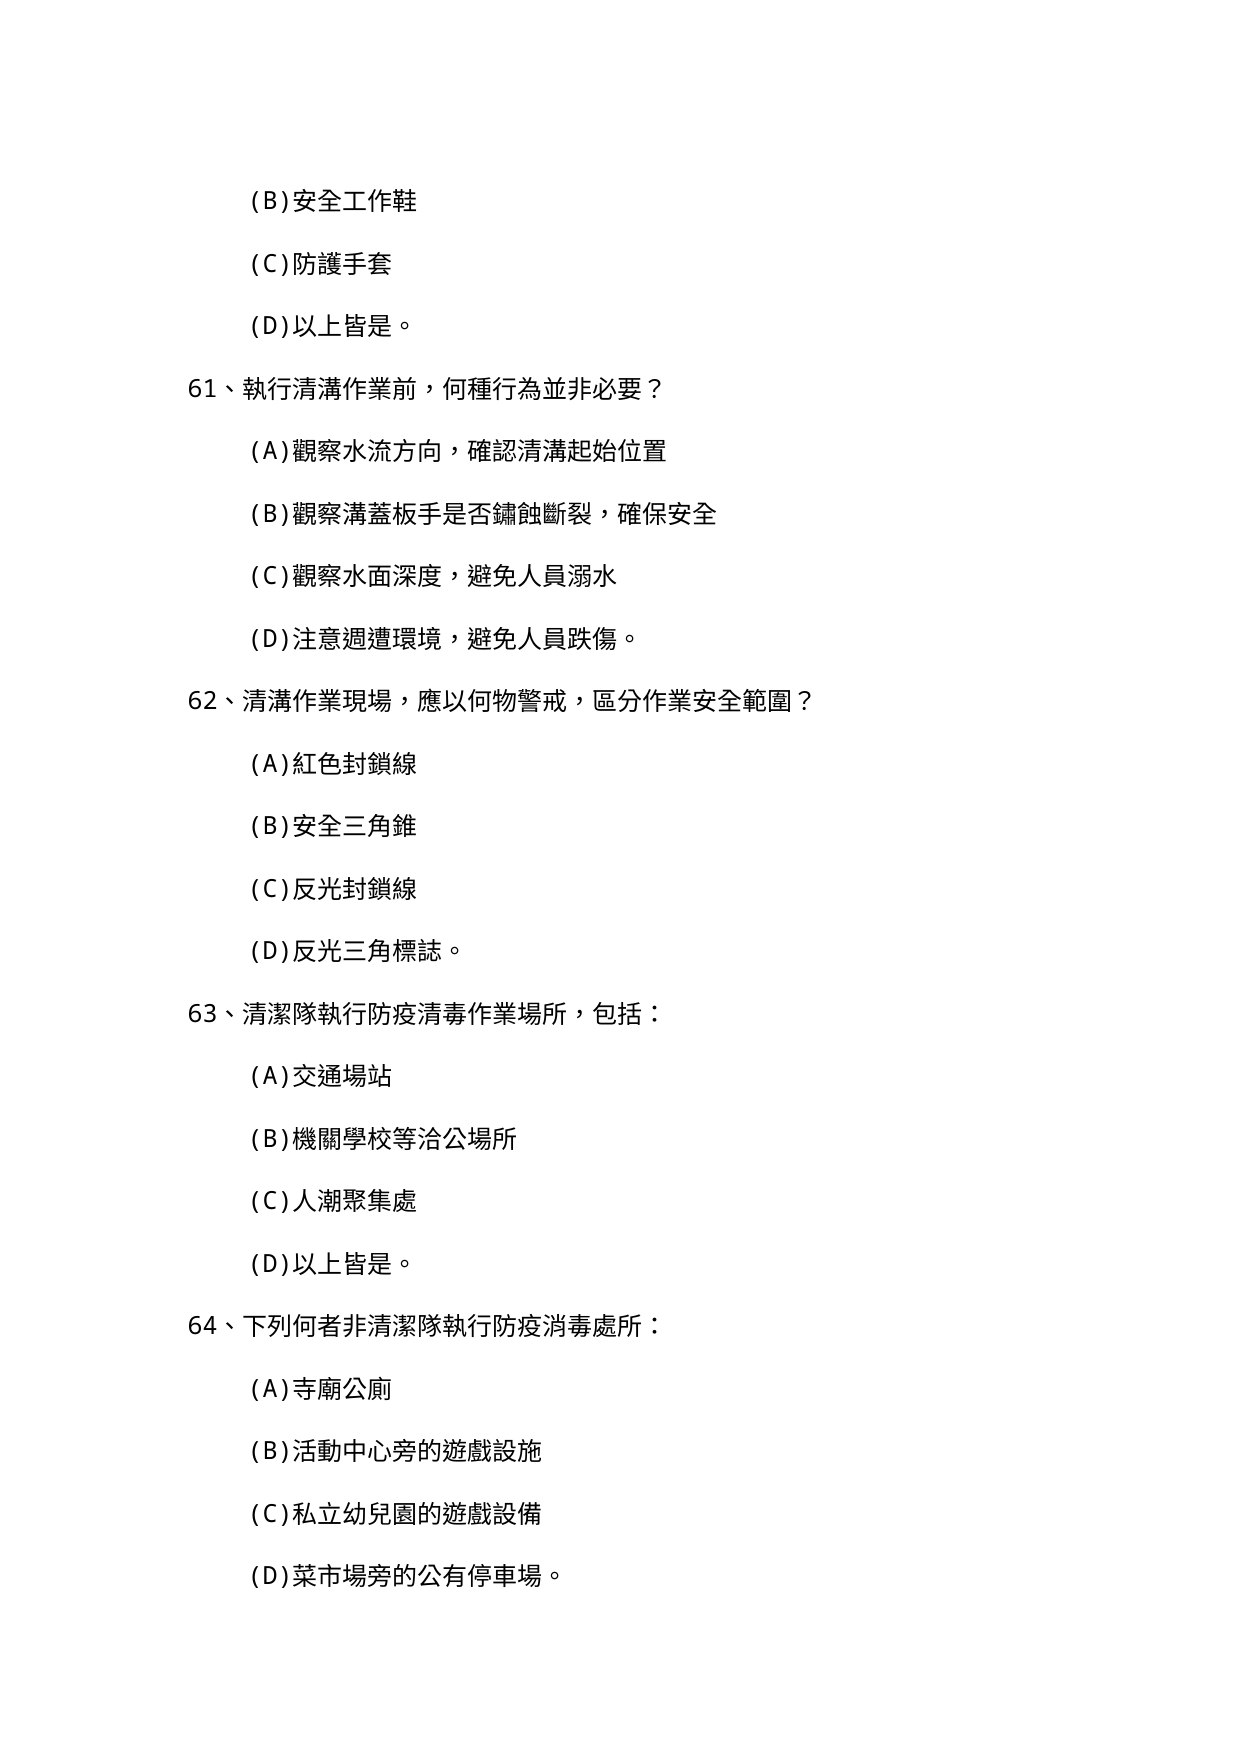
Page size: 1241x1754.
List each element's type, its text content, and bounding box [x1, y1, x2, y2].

text (B)機關學校等洽公場所 [187, 1096, 1053, 1158]
text 62、清溝作業現場，應以何物警戒，區分作業安全範圍？ [187, 658, 1053, 721]
text (A)紅色封鎖線 [187, 721, 1053, 783]
text (C)反光封鎖線 [187, 846, 1053, 908]
text (A)寺廟公廁 [187, 1346, 1053, 1408]
text (C)防護手套 [187, 221, 1053, 283]
text (B)安全工作鞋 [187, 158, 1053, 221]
text (C)觀察水面深度，避免人員溺水 [187, 533, 1053, 596]
text (D)以上皆是。 [187, 283, 1053, 346]
text (A)交通場站 [187, 1033, 1053, 1096]
text (B)安全三角錐 [187, 783, 1053, 846]
text (C)私立幼兒園的遊戲設備 [187, 1471, 1053, 1533]
text 63、清潔隊執行防疫清毒作業場所，包括： [187, 971, 1053, 1033]
text 61、執行清溝作業前，何種行為並非必要？ [187, 346, 1053, 408]
text (D)菜市場旁的公有停車場。 [187, 1533, 1053, 1596]
text (A)觀察水流方向，確認清溝起始位置 [187, 408, 1053, 471]
text 64、下列何者非清潔隊執行防疫消毒處所： [187, 1283, 1053, 1346]
text (B)活動中心旁的遊戲設施 [187, 1408, 1053, 1471]
text (C)人潮聚集處 [187, 1158, 1053, 1221]
text (D)反光三角標誌。 [187, 908, 1053, 971]
text (D)以上皆是。 [187, 1221, 1053, 1283]
text (B)觀察溝蓋板手是否鏽蝕斷裂，確保安全 [187, 471, 1053, 533]
text (D)注意週遭環境，避免人員跌傷。 [187, 596, 1053, 658]
